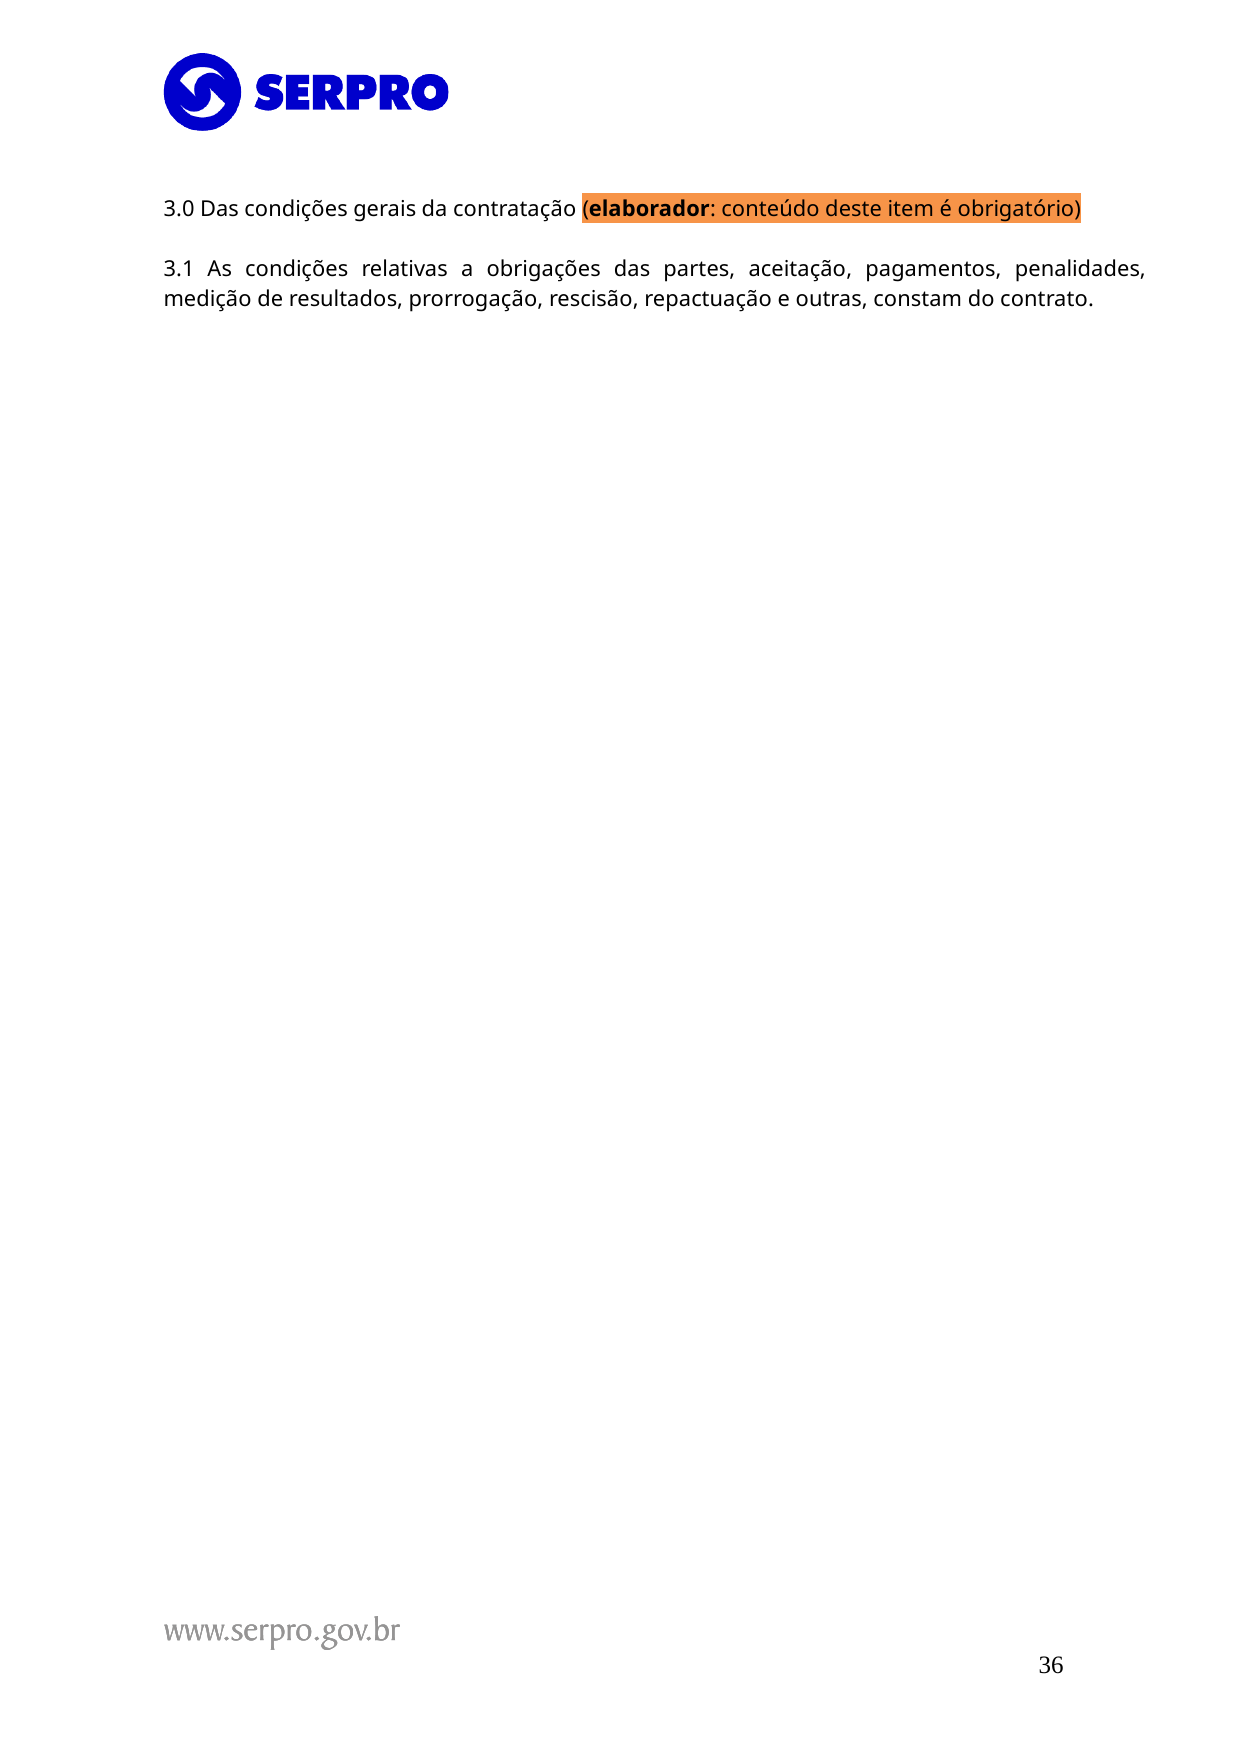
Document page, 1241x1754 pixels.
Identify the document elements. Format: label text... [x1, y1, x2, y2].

picture [169, 1616, 395, 1650]
picture [163, 53, 449, 131]
text 3.1 As condições relativas a obrigações das partes, aceitação, pagamentos, penalidades, medição de resultados, prorrogação, rescisão, repactuação e outras, constam do contrato. [163, 253, 1148, 313]
